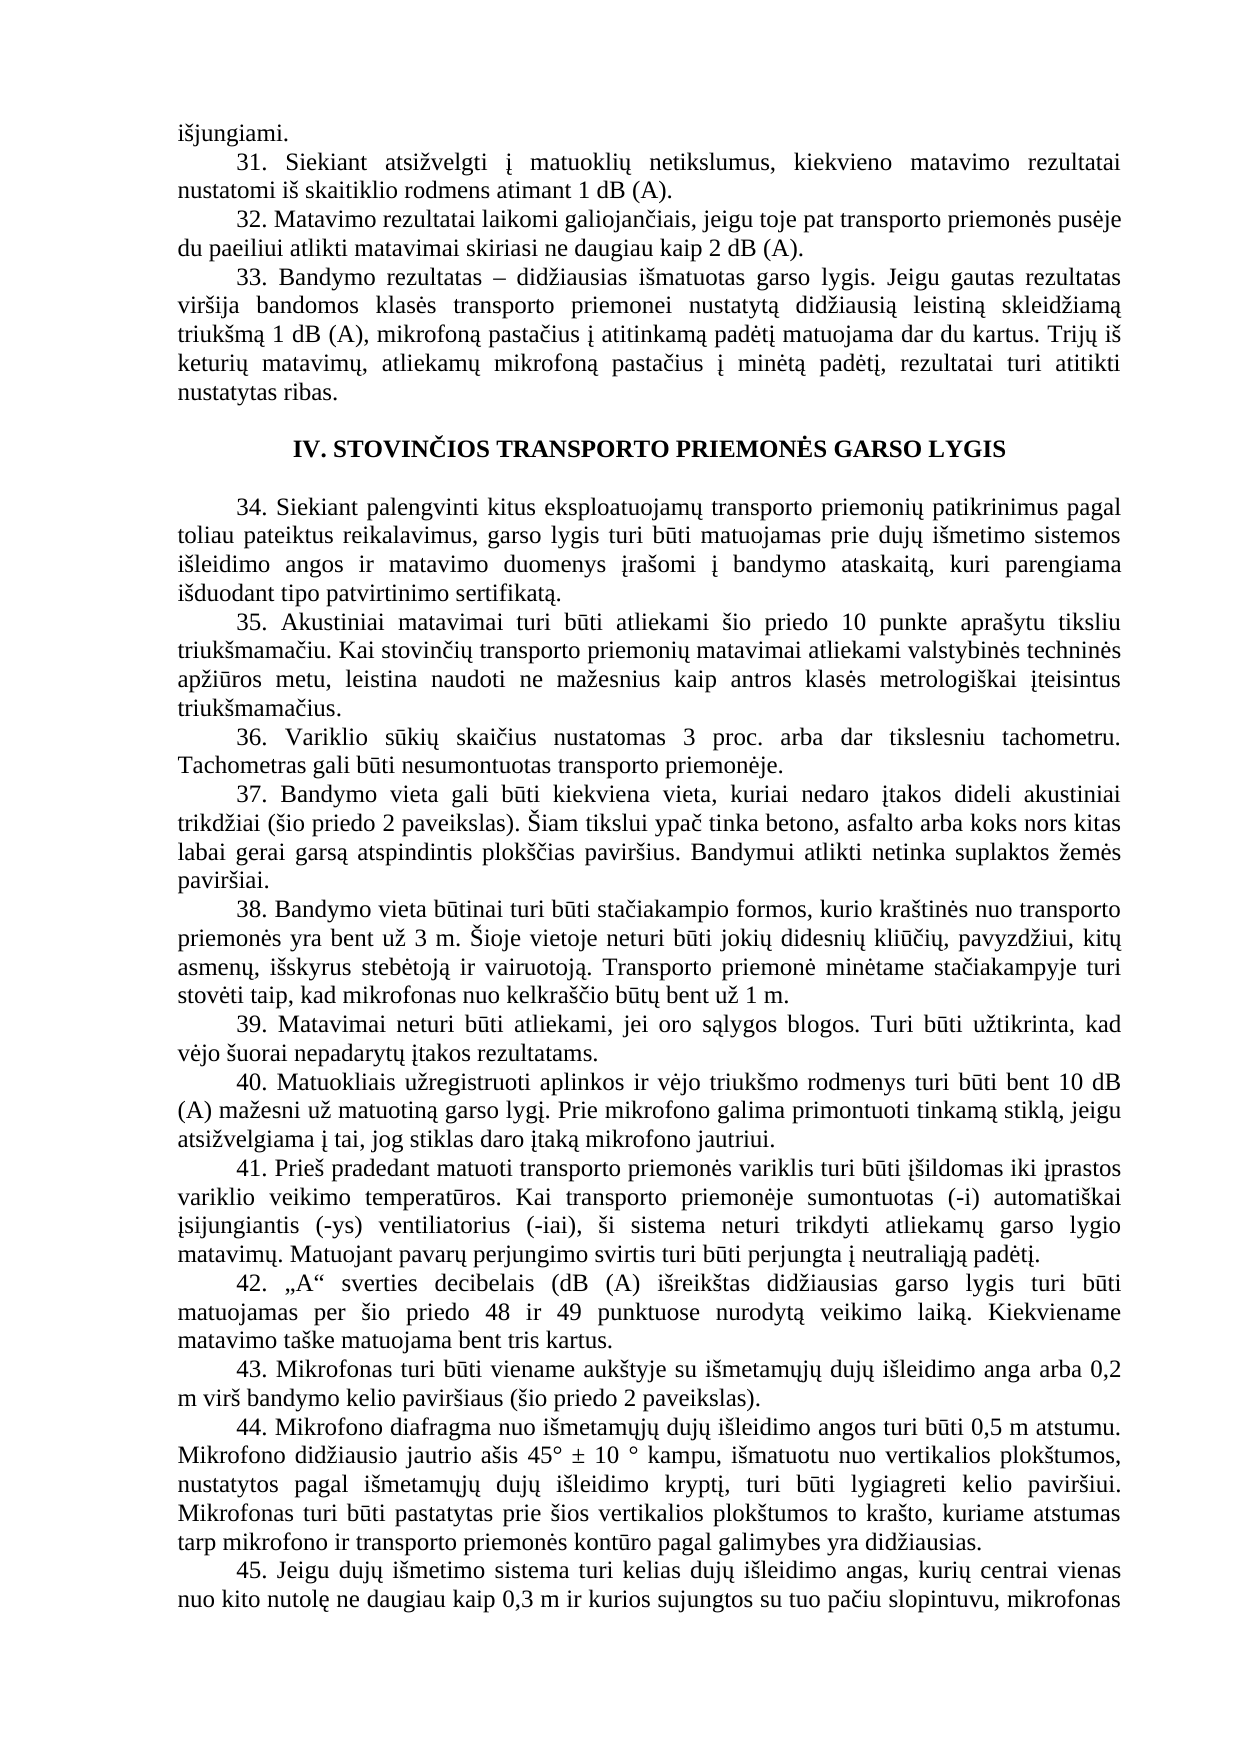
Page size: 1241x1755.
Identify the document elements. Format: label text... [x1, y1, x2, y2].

text 33. Bandymo rezultatas – didžiausias išmatuotas garso lygis. Jeigu gautas rezultatas viršija bandomos klasės transporto priemonei nustatytą didžiausią leistiną skleidžiamą triukšmą 1 dB (A), mikrofoną pastačius į atitinkamą padėtį matuojama dar du kartus. Trijų iš keturių matavimų, atliekamų mikrofoną pastačius į minėtą padėtį, rezultatai turi atitikti nustatytas ribas. [177, 262, 1122, 406]
text 32. Matavimo rezultatai laikomi galiojančiais, jeigu toje pat transporto priemonės pusėje du paeiliui atlikti matavimai skiriasi ne daugiau kaip 2 dB (A). [177, 204, 1122, 262]
text 38. Bandymo vieta būtinai turi būti stačiakampio formos, kurio kraštinės nuo transporto priemonės yra bent už 3 m. Šioje vietoje neturi būti jokių didesnių kliūčių, pavyzdžiui, kitų asmenų, išskyrus stebėtoją ir vairuotoją. Transporto priemonė minėtame stačiakampyje turi stovėti taip, kad mikrofonas nuo kelkraščio būtų bent už 1 m. [177, 894, 1122, 1009]
text 35. Akustiniai matavimai turi būti atliekami šio priedo 10 punkte aprašytu tiksliu triukšmamačiu. Kai stovinčių transporto priemonių matavimai atliekami valstybinės techninės apžiūros metu, leistina naudoti ne mažesnius kaip antros klasės metrologiškai įteisintus triukšmamačius. [177, 607, 1122, 722]
text 42. „A“ sverties decibelais (dB (A) išreikštas didžiausias garso lygis turi būti matuojamas per šio priedo 48 ir 49 punktuose nurodytą veikimo laiką. Kiekviename matavimo taške matuojama bent tris kartus. [177, 1268, 1122, 1354]
text IV. STOVINČIOS TRANSPORTO PRIEMONĖS GARSO LYGIS [177, 434, 1122, 463]
text išjungiami. [177, 118, 1122, 147]
text 44. Mikrofono diafragma nuo išmetamųjų dujų išleidimo angos turi būti 0,5 m atstumu. Mikrofono didžiausio jautrio ašis 45° ± 10 ° kampu, išmatuotu nuo vertikalios plokštumos, nustatytos pagal išmetamųjų dujų išleidimo kryptį, turi būti lygiagreti kelio paviršiui. Mikrofonas turi būti pastatytas prie šios vertikalios plokštumos to krašto, kuriame atstumas tarp mikrofono ir transporto priemonės kontūro pagal galimybes yra didžiausias. [177, 1412, 1122, 1556]
text 45. Jeigu dujų išmetimo sistema turi kelias dujų išleidimo angas, kurių centrai vienas nuo kito nutolę ne daugiau kaip 0,3 m ir kurios sujungtos su tuo pačiu slopintuvu, mikrofonas [177, 1556, 1122, 1613]
text 36. Variklio sūkių skaičius nustatomas 3 proc. arba dar tikslesniu tachometru. Tachometras gali būti nesumontuotas transporto priemonėje. [177, 722, 1122, 779]
text 31. Siekiant atsižvelgti į matuoklių netikslumus, kiekvieno matavimo rezultatai nustatomi iš skaitiklio rodmens atimant 1 dB (A). [177, 147, 1122, 204]
text 34. Siekiant palengvinti kitus eksploatuojamų transporto priemonių patikrinimus pagal toliau pateiktus reikalavimus, garso lygis turi būti matuojamas prie dujų išmetimo sistemos išleidimo angos ir matavimo duomenys įrašomi į bandymo ataskaitą, kuri parengiama išduodant tipo patvirtinimo sertifikatą. [177, 492, 1122, 607]
text 43. Mikrofonas turi būti viename aukštyje su išmetamųjų dujų išleidimo anga arba 0,2 m virš bandymo kelio paviršiaus (šio priedo 2 paveikslas). [177, 1354, 1122, 1412]
text 41. Prieš pradedant matuoti transporto priemonės variklis turi būti įšildomas iki įprastos variklio veikimo temperatūros. Kai transporto priemonėje sumontuotas (-i) automatiškai įsijungiantis (-ys) ventiliatorius (-iai), ši sistema neturi trikdyti atliekamų garso lygio matavimų. Matuojant pavarų perjungimo svirtis turi būti perjungta į neutraliąją padėtį. [177, 1153, 1122, 1268]
text 37. Bandymo vieta gali būti kiekviena vieta, kuriai nedaro įtakos dideli akustiniai trikdžiai (šio priedo 2 paveikslas). Šiam tikslui ypač tinka betono, asfalto arba koks nors kitas labai gerai garsą atspindintis plokščias paviršius. Bandymui atlikti netinka suplaktos žemės paviršiai. [177, 779, 1122, 894]
text 39. Matavimai neturi būti atliekami, jei oro sąlygos blogos. Turi būti užtikrinta, kad vėjo šuorai nepadarytų įtakos rezultatams. [177, 1009, 1122, 1067]
text 40. Matuokliais užregistruoti aplinkos ir vėjo triukšmo rodmenys turi būti bent 10 dB (A) mažesni už matuotiną garso lygį. Prie mikrofono galima primontuoti tinkamą stiklą, jeigu atsižvelgiama į tai, jog stiklas daro įtaką mikrofono jautriui. [177, 1067, 1122, 1153]
